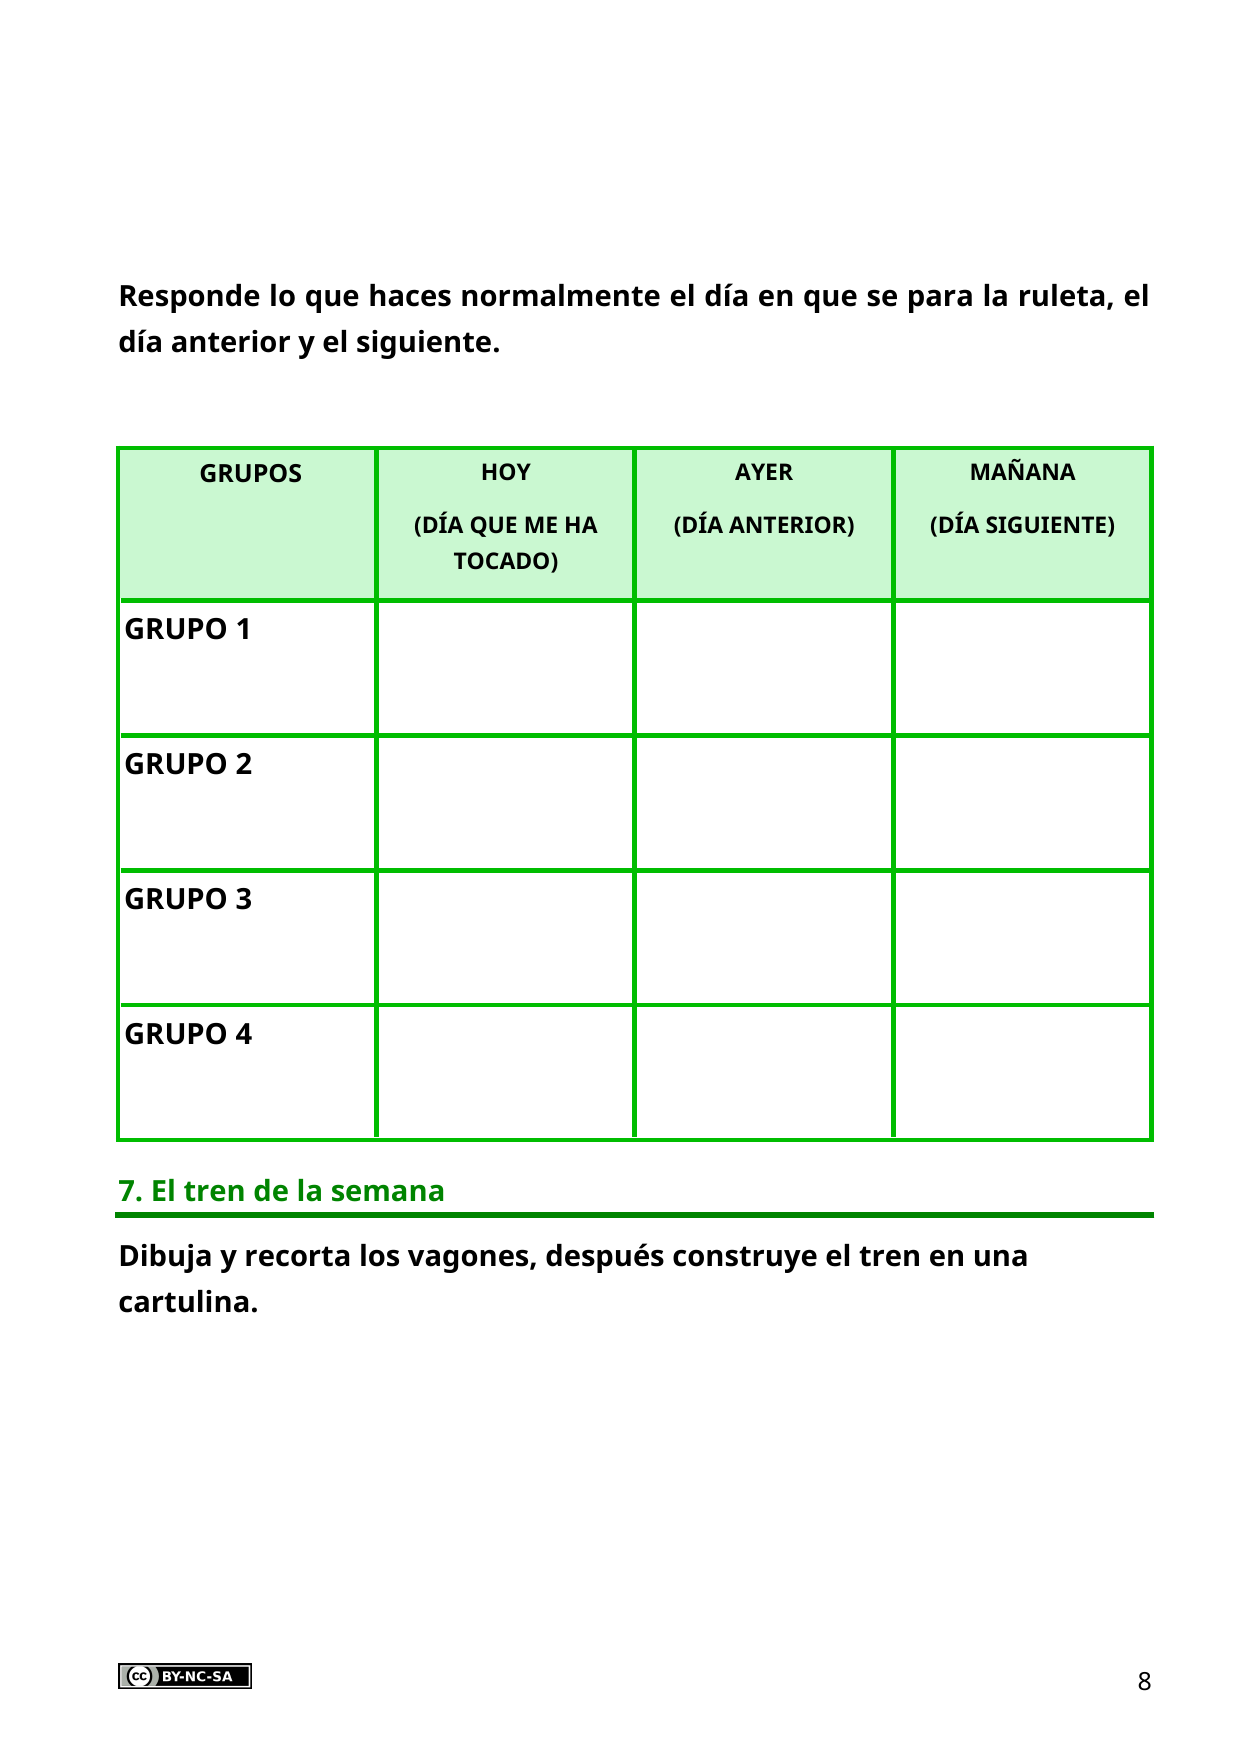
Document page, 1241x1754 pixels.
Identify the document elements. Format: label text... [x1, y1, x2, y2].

text Dibuja y recorta los vagones, después construye el tren en una cartulina. [118, 1235, 1152, 1321]
table_header HOY (DÍA QUE ME HA TOCADO) [379, 450, 632, 598]
table_cell [379, 1007, 632, 1137]
table_cell [896, 1007, 1149, 1137]
picture [118, 1663, 536, 1698]
table_cell GRUPO 2 [120, 734, 374, 868]
table_header GRUPOS [120, 450, 374, 598]
table_cell [637, 603, 891, 733]
text Responde lo que haces normalmente el día en que se para la ruleta, el día anterior y el siguiente. [118, 275, 1152, 361]
table_header MAÑANA (DÍA SIGUIENTE) [896, 450, 1149, 598]
table_cell [896, 603, 1149, 733]
table_cell [379, 873, 632, 1003]
table_cell [637, 873, 891, 1003]
table_cell GRUPO 3 [120, 869, 374, 1003]
table_header AYER (DÍA ANTERIOR) [637, 450, 891, 598]
table_cell [379, 738, 632, 868]
subtitle 7. El tren de la semana [115, 1167, 1154, 1212]
table_cell [896, 738, 1149, 868]
table_cell [896, 873, 1149, 1003]
table_cell GRUPO 1 [120, 599, 374, 733]
table_cell GRUPO 4 [120, 1004, 374, 1137]
table_cell [379, 603, 632, 733]
table_cell [637, 738, 891, 868]
table_cell [637, 1007, 891, 1137]
